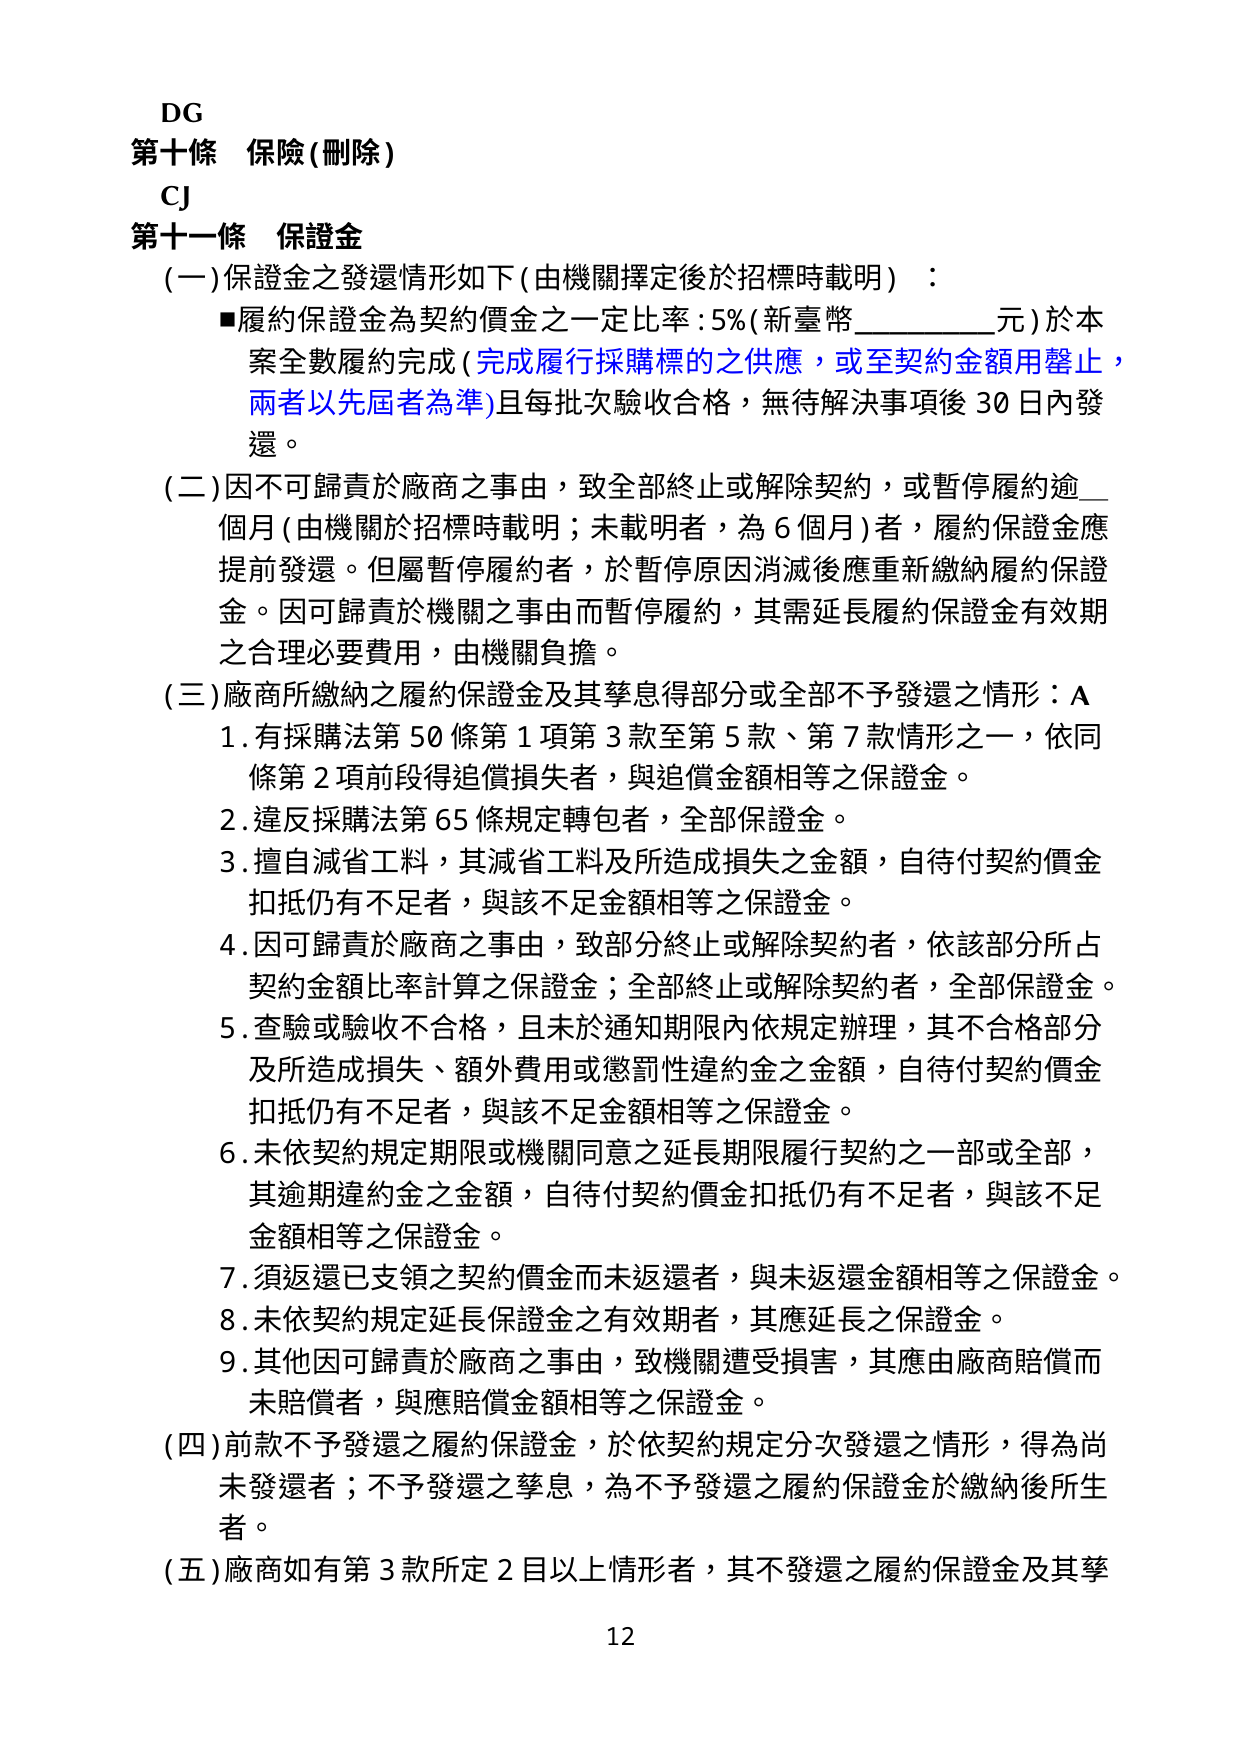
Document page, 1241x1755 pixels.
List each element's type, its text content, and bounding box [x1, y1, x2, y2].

text 6.未依契約規定期限或機關同意之延長期限履行契約之一部或全部，其逾期違約金之金額，自待付契約價金扣抵仍有不足者，與該不足金額相等之保證金。 [218, 1130, 1104, 1255]
text 4.因可歸責於廠商之事由，致部分終止或解除契約者，依該部分所占契約金額比率計算之保證金；全部終止或解除契約者，全部保證金。 [218, 922, 1104, 1005]
text 第十條 保險(刪除) [130, 130, 1110, 172]
text (二)因不可歸責於廠商之事由，致全部終止或解除契約，或暫停履約逾＿個月(由機關於招標時載明；未載明者，為6個月)者，履約保證金應提前發還。但屬暫停履約者，於暫停原因消滅後應重新繳納履約保證金。因可歸責於機關之事由而暫停履約，其需延長履約保證金有效期之合理必要費用，由機關負擔。 [159, 464, 1110, 672]
text  [159, 172, 1110, 214]
text 7.須返還已支領之契約價金而未返還者，與未返還金額相等之保證金。 [218, 1255, 1104, 1297]
text ■履約保證金為契約價金之一定比率:5%(新臺幣________元)於本案全數履約完成(完成履行採購標的之供應，或至契約金額用罄止，兩者以先屆者為準)且每批次驗收合格，無待解決事項後30日內發還。 [218, 297, 1104, 464]
text 3.擅自減省工料，其減省工料及所造成損失之金額，自待付契約價金扣抵仍有不足者，與該不足金額相等之保證金。 [218, 839, 1104, 922]
text 5.查驗或驗收不合格，且未於通知期限內依規定辦理，其不合格部分及所造成損失、額外費用或懲罰性違約金之金額，自待付契約價金扣抵仍有不足者，與該不足金額相等之保證金。 [218, 1005, 1104, 1130]
text 第十一條 保證金 [130, 214, 1110, 255]
text (三)廠商所繳納之履約保證金及其孳息得部分或全部不予發還之情形： [159, 672, 1110, 714]
text 1.有採購法第50條第1項第3款至第5款、第7款情形之一，依同條第2項前段得追償損失者，與追償金額相等之保證金。 [218, 714, 1104, 797]
text 2.違反採購法第65條規定轉包者，全部保證金。 [218, 797, 1104, 839]
text 9.其他因可歸責於廠商之事由，致機關遭受損害，其應由廠商賠償而未賠償者，與應賠償金額相等之保證金。 [218, 1339, 1104, 1422]
text (四)前款不予發還之履約保證金，於依契約規定分次發還之情形，得為尚未發還者；不予發還之孳息，為不予發還之履約保證金於繳納後所生者。 [159, 1422, 1110, 1547]
text (一)保證金之發還情形如下(由機關擇定後於招標時載明) ： [159, 255, 1110, 297]
text  [159, 89, 1110, 130]
text (五)廠商如有第3款所定2目以上情形者，其不發還之履約保證金及其孳 [159, 1547, 1110, 1589]
text 8.未依契約規定延長保證金之有效期者，其應延長之保證金。 [218, 1297, 1104, 1339]
